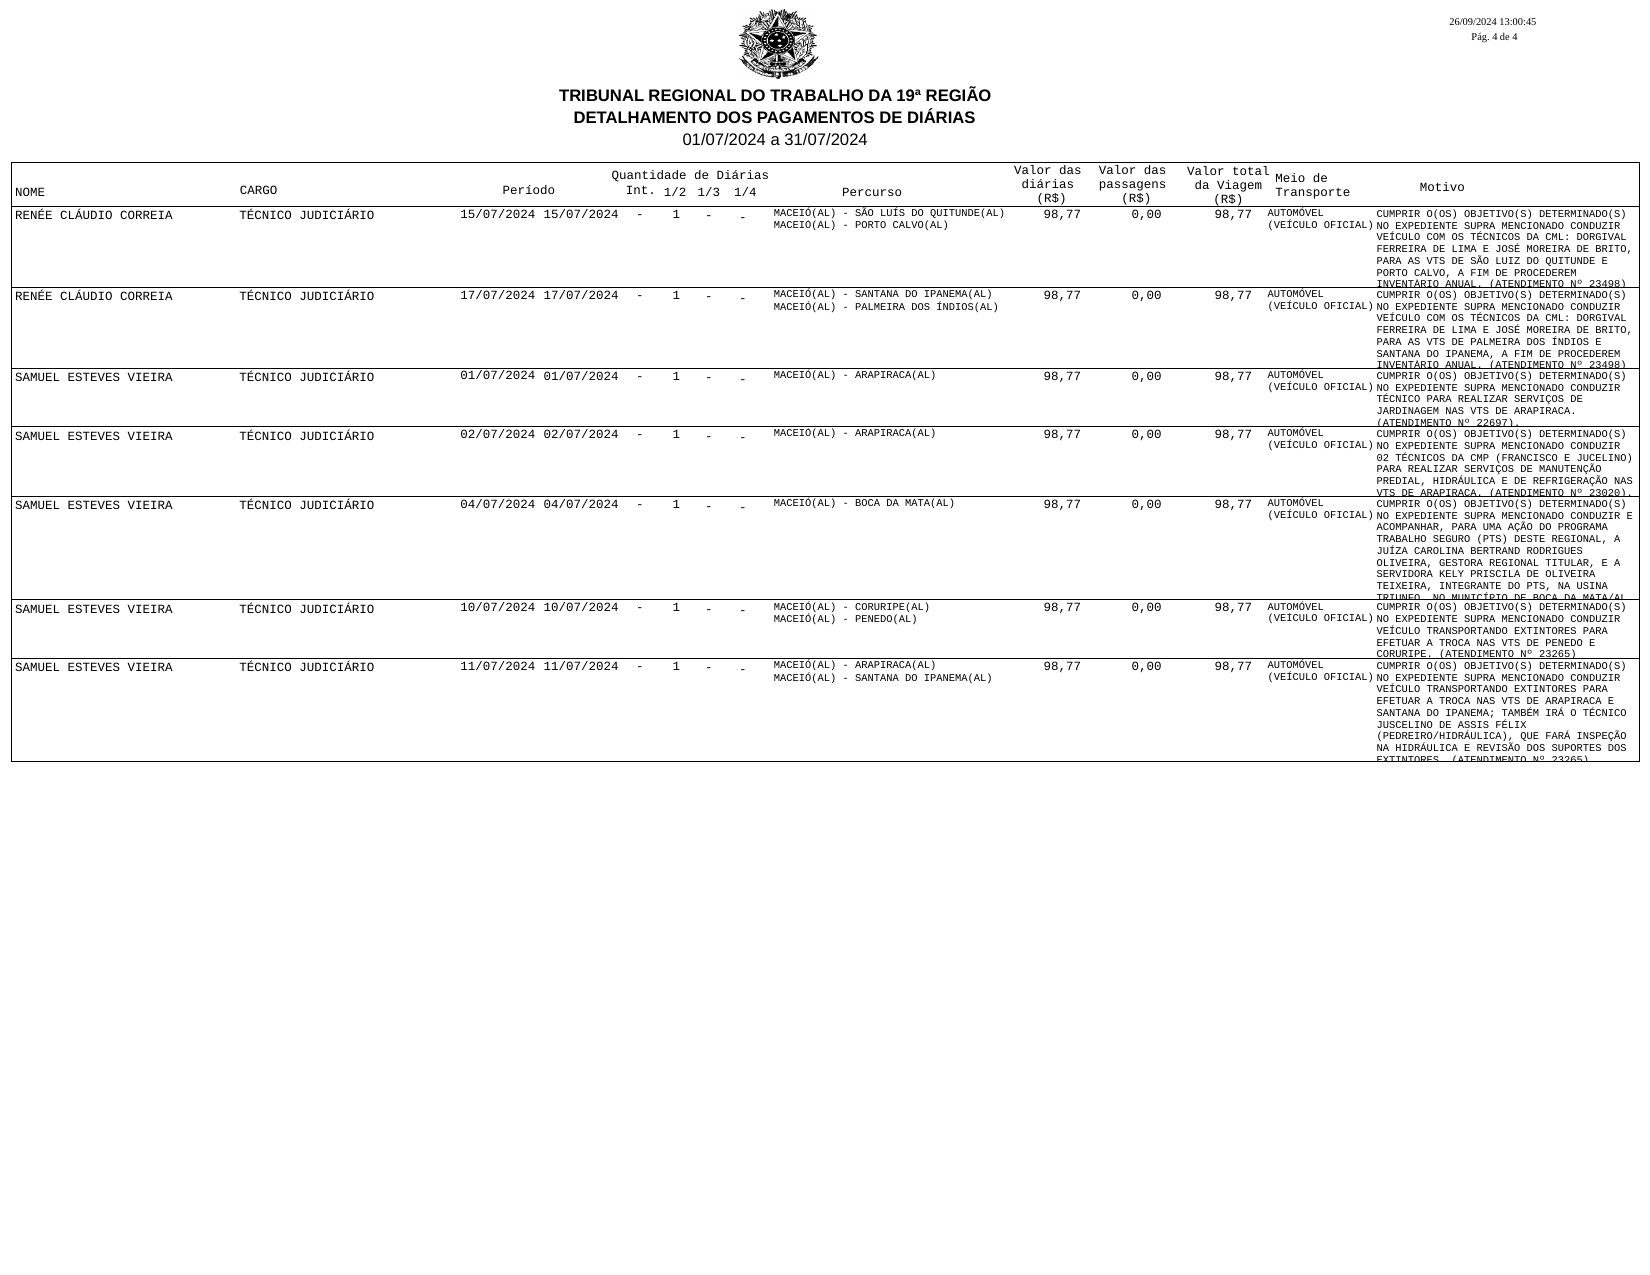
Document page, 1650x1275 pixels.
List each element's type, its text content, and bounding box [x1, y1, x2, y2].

text 0,00 [1083, 289, 1161, 302]
text 15/07/2024 [543, 208, 625, 221]
text 04/07/2024 [543, 498, 625, 511]
text VEÍCULO COM OS TÉCNICOS DA CML: DORGIVAL [1376, 232, 1634, 244]
text INVENTÁRIO ANUAL. (ATENDIMENTO Nº 23498) [1376, 279, 1634, 287]
text (VEÍCULO OFICIAL) [1267, 613, 1374, 624]
text SAMUEL ESTEVES VIEIRA [15, 371, 237, 385]
text - [625, 428, 654, 441]
text 11/07/2024 [543, 660, 625, 673]
text 0,00 [1083, 660, 1161, 673]
text - [694, 371, 723, 384]
text (R$) [1009, 192, 1086, 206]
text CORURIPE. (ATENDIMENTO Nº 23265) [1376, 649, 1634, 658]
text PARA REALIZAR SERVIÇOS DE MANUTENÇÃO [1376, 464, 1634, 476]
text - [625, 208, 654, 221]
text 98,77 [1173, 289, 1252, 302]
text CARGO [239, 184, 427, 198]
text OLIVEIRA, GESTORA REGIONAL TITULAR, E A [1376, 557, 1634, 569]
text INVENTÁRIO ANUAL. (ATENDIMENTO Nº 23498) [1376, 360, 1634, 368]
text passagens [1092, 178, 1173, 192]
text VTS DE ARAPIRACA. (ATENDIMENTO Nº 23020). [1376, 488, 1634, 496]
text CUMPRIR O(OS) OBJETIVO(S) DETERMINADO(S) [1376, 289, 1634, 301]
text Período [448, 184, 609, 198]
text TRIUNFO, NO MUNICÍPIO DE BOCA DA MATA/AL. [1486, 593, 1634, 600]
text - [728, 663, 757, 676]
text TÉCNICO JUDICIÁRIO [239, 290, 454, 304]
text Valor das [1009, 164, 1086, 178]
text RENÉE CLÁUDIO CORREIA [15, 209, 237, 223]
text da Viagem [1181, 179, 1274, 193]
text 1 [661, 289, 691, 302]
text Int. [618, 184, 663, 197]
text NO EXPEDIENTE SUPRA MENCIONADO CONDUZIR E [1376, 510, 1634, 522]
text 01/07/2024 [460, 369, 541, 383]
text SANTANA DO IPANEMA; TAMBÉM IRÁ O TÉCNICO [1376, 708, 1634, 719]
text NO EXPEDIENTE SUPRA MENCIONADO CONDUZIR [1376, 614, 1634, 626]
text 98,77 [1173, 601, 1252, 614]
text - [625, 601, 654, 614]
text Motivo [1419, 181, 1488, 195]
text AUTOMÓVEL [1267, 428, 1374, 440]
text EFETUAR A TROCA NAS VTS DE PENEDO E [1376, 637, 1634, 649]
text Valor das [1092, 164, 1173, 178]
text 98,77 [1173, 498, 1252, 511]
text VEÍCULO TRANSPORTANDO EXTINTORES PARA [1376, 626, 1634, 637]
text - [694, 209, 723, 223]
text - [694, 499, 723, 513]
text TÉCNICO JUDICIÁRIO [239, 603, 454, 617]
text - [728, 501, 757, 514]
text MACEIÓ(AL) - PORTO CALVO(AL) [774, 220, 1013, 232]
text SAMUEL ESTEVES VIEIRA [15, 603, 237, 617]
text FERREIRA DE LIMA E JOSÉ MOREIRA DE BRITO, [1376, 325, 1634, 337]
text 10/07/2024 [543, 601, 625, 614]
text 98,77 [1002, 208, 1081, 221]
text MACEIÓ(AL) - SANTANA DO IPANEMA(AL) [774, 289, 1013, 300]
text SAMUEL ESTEVES VIEIRA [15, 499, 237, 513]
text - [694, 661, 723, 674]
text 15/07/2024 [460, 208, 541, 221]
text (ATENDIMENTO Nº 22697). [1376, 418, 1634, 427]
text 98,77 [1002, 498, 1081, 511]
text RENÉE CLÁUDIO CORREIA [15, 290, 237, 304]
text 0,00 [1083, 428, 1161, 441]
text AUTOMÓVEL [1267, 660, 1374, 671]
text 98,77 [1173, 428, 1252, 441]
text 01/07/2024 a 31/07/2024 [567, 130, 983, 148]
text - [625, 660, 654, 673]
text - [694, 290, 723, 303]
text FERREIRA DE LIMA E JOSÉ MOREIRA DE BRITO, [1376, 244, 1634, 256]
text PARA AS VTS DE PALMEIRA DOS ÍNDIOS E [1376, 337, 1634, 348]
text AUTOMÓVEL [1267, 601, 1374, 613]
text (VEÍCULO OFICIAL) [1267, 381, 1374, 392]
text AUTOMÓVEL [1267, 208, 1374, 219]
text 02/07/2024 [460, 428, 541, 441]
picture [736, 7, 822, 80]
text 02/07/2024 [543, 428, 625, 441]
text 17/07/2024 [543, 289, 625, 302]
text MACEIÓ(AL) - SÃO LUÍS DO QUITUNDE(AL) [774, 208, 1013, 219]
text - [625, 289, 654, 302]
text NOME [15, 186, 238, 200]
text 98,77 [1002, 660, 1081, 673]
text Percurso [771, 186, 972, 198]
text 10/07/2024 [460, 601, 541, 614]
text AUTOMÓVEL [1267, 289, 1374, 301]
text 17/07/2024 [460, 289, 541, 302]
text 1 [661, 428, 691, 441]
text NA HIDRÁULICA E REVISÃO DOS SUPORTES DOS [1376, 743, 1634, 755]
text SAMUEL ESTEVES VIEIRA [15, 430, 237, 444]
text TÉCNICO PARA REALIZAR SERVIÇOS DE [1376, 394, 1634, 406]
text VEÍCULO COM OS TÉCNICOS DA CML: DORGIVAL [1376, 313, 1634, 325]
text TÉCNICO JUDICIÁRIO [239, 499, 454, 513]
text - [728, 373, 757, 386]
text - [694, 430, 723, 443]
text 98,77 [1173, 370, 1252, 383]
text - [728, 604, 757, 618]
text 1 [661, 370, 691, 383]
text 0,00 [1083, 208, 1161, 221]
text 04/07/2024 [460, 498, 541, 511]
text (VEÍCULO OFICIAL) [1267, 301, 1374, 311]
text (R$) [1092, 192, 1173, 206]
text - [694, 603, 723, 616]
text (VEÍCULO OFICIAL) [1267, 671, 1374, 682]
text NO EXPEDIENTE SUPRA MENCIONADO CONDUZIR [1376, 220, 1634, 232]
text CUMPRIR O(OS) OBJETIVO(S) DETERMINADO(S) [1376, 371, 1634, 382]
text SERVIDORA KELY PRISCILA DE OLIVEIRA [1376, 569, 1634, 581]
text MACEIÓ(AL) - ARAPIRACA(AL) [774, 370, 1013, 381]
text 98,77 [1173, 208, 1252, 221]
text 1/4 [725, 186, 765, 200]
text NO EXPEDIENTE SUPRA MENCIONADO CONDUZIR [1376, 672, 1634, 684]
text - [625, 370, 654, 383]
text 11/07/2024 [460, 660, 541, 673]
text JUÍZA CAROLINA BERTRAND RODRIGUES [1376, 546, 1634, 557]
text ACOMPANHAR, PARA UMA AÇÃO DO PROGRAMA [1376, 522, 1634, 534]
text TEIXEIRA, INTEGRANTE DO PTS, NA USINA [1376, 581, 1634, 593]
text 98,77 [1002, 370, 1081, 383]
text Pág. 4 de 4 [1368, 31, 1620, 42]
text - [625, 498, 654, 511]
text MACEIÓ(AL) - ARAPIRACA(AL) [774, 660, 1013, 671]
text SAMUEL ESTEVES VIEIRA [15, 661, 237, 675]
text (R$) [1181, 193, 1274, 206]
text MACEIÓ(AL) - PALMEIRA DOS ÍNDIOS(AL) [774, 301, 1013, 312]
text TÉCNICO JUDICIÁRIO [239, 209, 454, 223]
text CUMPRIR O(OS) OBJETIVO(S) DETERMINADO(S) [1376, 602, 1634, 614]
text TÉCNICO JUDICIÁRIO [239, 430, 454, 444]
text PORTO CALVO, A FIM DE PROCEDEREM [1376, 267, 1634, 279]
text TRIBUNAL REGIONAL DO TRABALHO DA 19ª REGIÃO [446, 86, 1104, 105]
text AUTOMÓVEL [1267, 370, 1374, 381]
text 98,77 [1002, 428, 1081, 441]
text 1 [661, 660, 691, 673]
text 0,00 [1083, 498, 1161, 511]
text JUSCELINO DE ASSIS FÉLIX [1376, 719, 1634, 731]
text 1/2 [663, 186, 687, 200]
text 1 [661, 601, 691, 614]
text Meio de [1275, 172, 1374, 186]
text MACEIÓ(AL) - CORURIPE(AL) [774, 601, 1013, 612]
text Quantidade de Diárias [611, 169, 776, 181]
text diárias [1009, 178, 1086, 192]
text NO EXPEDIENTE SUPRA MENCIONADO CONDUZIR [1376, 382, 1634, 394]
text PREDIAL, HIDRÁULICA E DE REFRIGERAÇÃO NAS [1376, 476, 1634, 488]
text TÉCNICO JUDICIÁRIO [239, 371, 454, 385]
text TRABALHO SEGURO (PTS) DESTE REGIONAL, A [1376, 534, 1634, 546]
text 98,77 [1002, 289, 1081, 302]
text - [728, 211, 757, 224]
text NO EXPEDIENTE SUPRA MENCIONADO CONDUZIR [1376, 301, 1634, 313]
text AUTOMÓVEL [1267, 498, 1374, 509]
text (VEÍCULO OFICIAL) [1267, 440, 1374, 451]
text 02 TÉCNICOS DA CMP (FRANCISCO E JUCELINO) [1376, 452, 1634, 464]
text (PEDREIRO/HIDRÁULICA), QUE FARÁ INSPEÇÃO [1376, 731, 1634, 743]
text 98,77 [1002, 601, 1081, 614]
text MACEIÓ(AL) - PENEDO(AL) [774, 614, 1013, 625]
text JARDINAGEM NAS VTS DE ARAPIRACA. [1376, 406, 1634, 418]
text VEÍCULO TRANSPORTANDO EXTINTORES PARA [1376, 684, 1634, 696]
text Transporte [1275, 186, 1374, 200]
text TÉCNICO JUDICIÁRIO [239, 661, 454, 675]
text CUMPRIR O(OS) OBJETIVO(S) DETERMINADO(S) [1376, 499, 1634, 510]
text 0,00 [1083, 601, 1161, 614]
text - [728, 292, 757, 305]
text 98,77 [1173, 660, 1252, 673]
text 1 [661, 498, 691, 511]
text (VEÍCULO OFICIAL) [1267, 219, 1374, 230]
text 26/09/2024 13:00:45 [1448, 16, 1536, 28]
text EFETUAR A TROCA NAS VTS DE ARAPIRACA E [1376, 696, 1634, 708]
text 01/07/2024 [543, 370, 625, 383]
text MACEIÓ(AL) - ARAPIRACA(AL) [774, 428, 1013, 439]
text 1 [661, 208, 691, 221]
text - [728, 431, 757, 444]
text (VEÍCULO OFICIAL) [1267, 509, 1374, 520]
text CUMPRIR O(OS) OBJETIVO(S) DETERMINADO(S) [1376, 209, 1634, 220]
text SANTANA DO IPANEMA, A FIM DE PROCEDEREM [1376, 348, 1634, 360]
text 0,00 [1083, 370, 1161, 383]
text MACEIÓ(AL) - BOCA DA MATA(AL) [774, 498, 1013, 509]
text PARA AS VTS DE SÃO LUIZ DO QUITUNDE E [1376, 256, 1634, 267]
text MACEIÓ(AL) - SANTANA DO IPANEMA(AL) [774, 672, 1013, 683]
text EXTINTORES. (ATENDIMENTO Nº 23265) [1376, 755, 1634, 762]
text Valor total [1181, 165, 1274, 179]
text CUMPRIR O(OS) OBJETIVO(S) DETERMINADO(S) [1376, 661, 1634, 672]
text CUMPRIR O(OS) OBJETIVO(S) DETERMINADO(S) [1376, 429, 1634, 441]
text 1/3 [687, 186, 725, 200]
text DETALHAMENTO DOS PAGAMENTOS DE DIÁRIAS [446, 108, 1103, 127]
text NO EXPEDIENTE SUPRA MENCIONADO CONDUZIR [1376, 441, 1634, 452]
